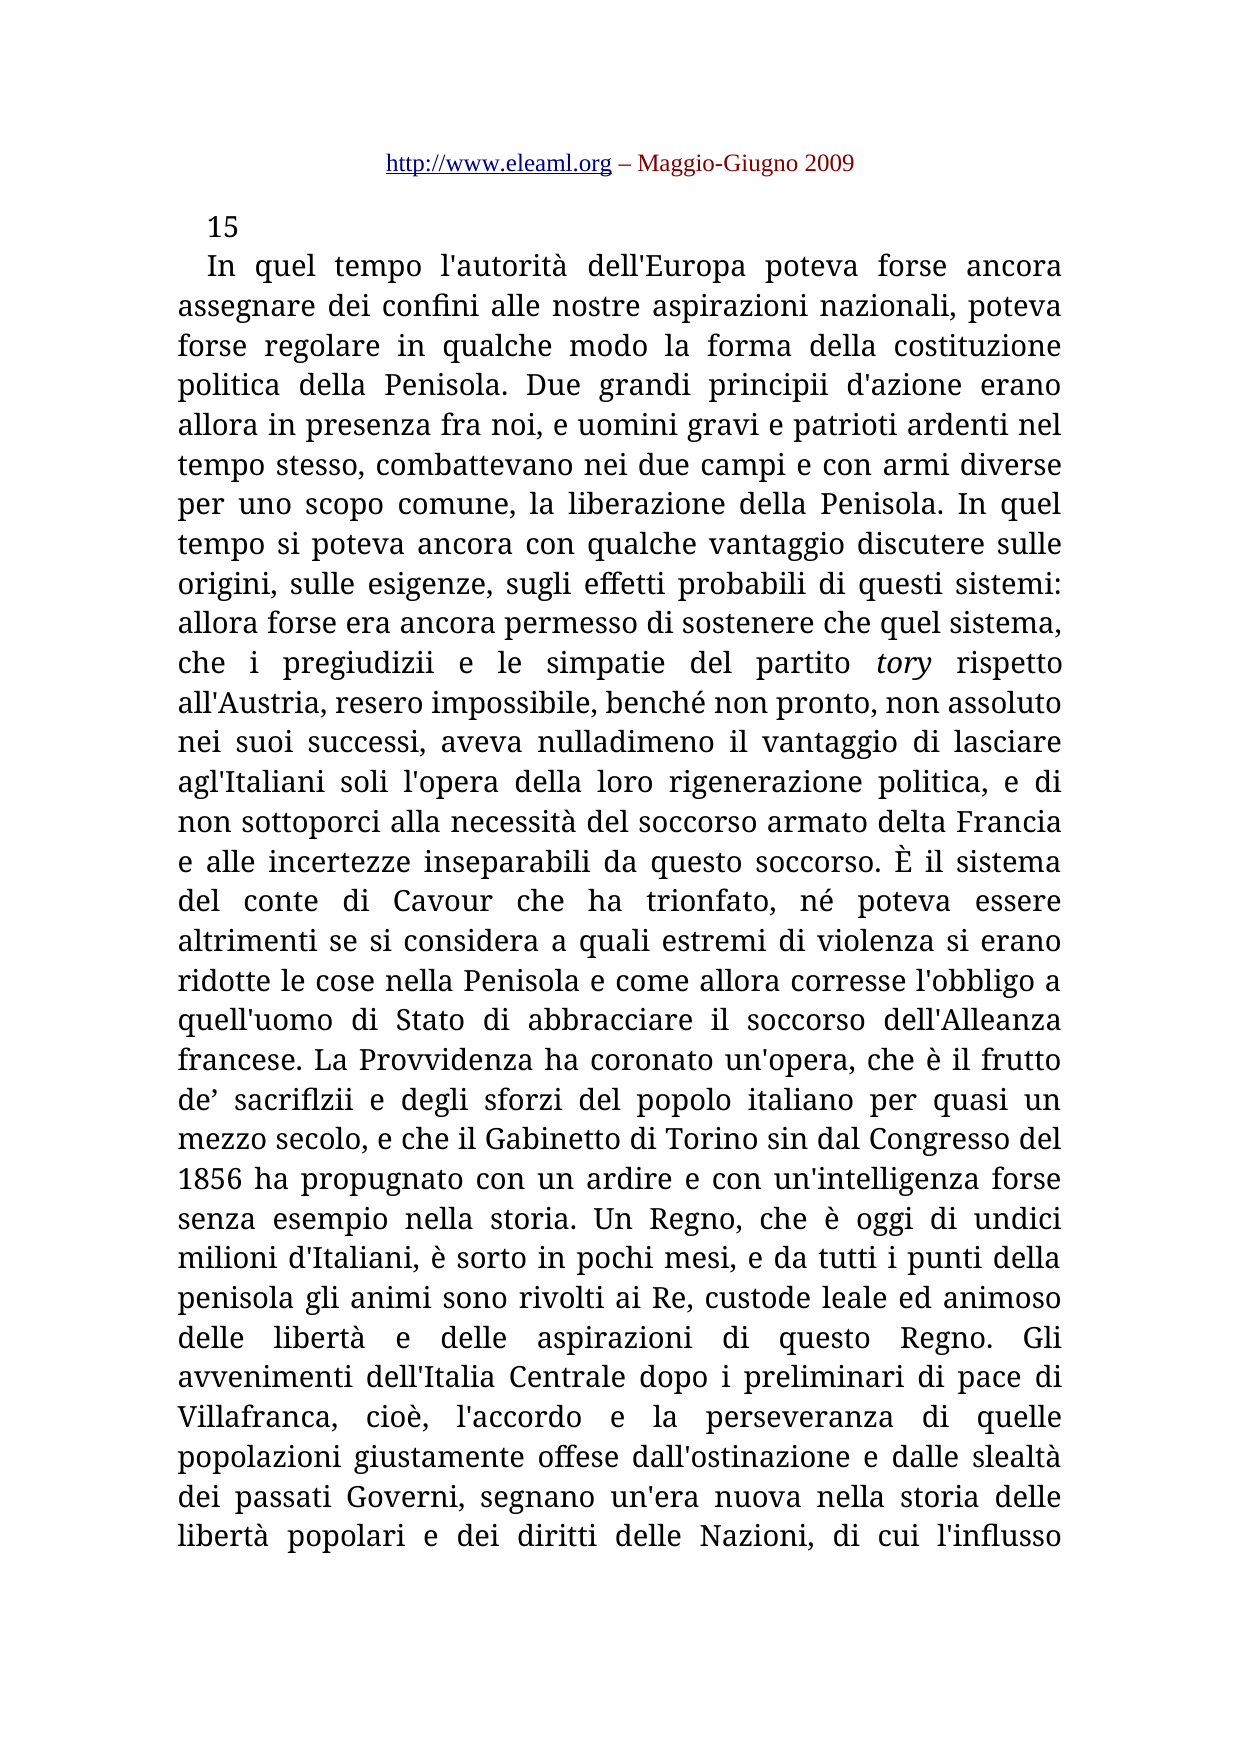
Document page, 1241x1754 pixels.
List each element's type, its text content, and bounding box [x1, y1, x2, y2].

text In quel tempo l'autorità dell'Europa poteva forse ancora assegnare dei confini alle nostre aspirazioni nazionali, poteva forse regolare in qualche modo la forma della costituzione politica della Penisola. Due grandi principii d'azione erano allora in presenza fra noi, e uomini gravi e patrioti ardenti nel tempo stesso, combattevano nei due campi e con armi diverse per uno scopo comune, la liberazione della Penisola. In quel tempo si poteva ancora con qualche vantaggio discutere sulle origini, sulle esigenze, sugli effetti probabili di questi sistemi: allora forse era ancora permesso di sostenere che quel sistema, che i pregiudizii e le simpatie del partito tory rispetto all'Austria, resero impossibile, benché non pronto, non assoluto nei suoi successi, aveva nulladimeno il vantaggio di lasciare agl'Italiani soli l'opera della loro rigenerazione politica, e di non sottoporci alla necessità del soccorso armato delta Francia e alle incertezze inseparabili da questo soccorso. È il sistema del conte di Cavour che ha trionfato, né poteva essere altrimenti se si considera a quali estremi di violenza si erano ridotte le cose nella Penisola e come allora corresse l'obbligo a quell'uomo di Stato di abbracciare il soccorso dell'Alleanza francese. La Provvidenza ha coronato un'opera, che è il frutto de’ sacriflzii e degli sforzi del popolo italiano per quasi un mezzo secolo, e che il Gabinetto di Torino sin dal Congresso del 1856 ha propugnato con un ardire e con un'intelligenza forse senza esempio nella storia. Un Regno, che è oggi di undici milioni d'Italiani, è sorto in pochi mesi, e da tutti i punti della penisola gli animi sono rivolti ai Re, custode leale ed animoso delle libertà e delle aspirazioni di questo Regno. Gli avvenimenti dell'Italia Centrale dopo i preliminari di pace di Villafranca, cioè, l'accordo e la perseveranza di quelle popolazioni giustamente offese dall'ostinazione e dalle slealtà dei passati Governi, segnano un'era nuova nella storia delle libertà popolari e dei diritti delle Nazioni, di cui l'influsso [177, 246, 1063, 1555]
text 15 [177, 206, 1063, 246]
